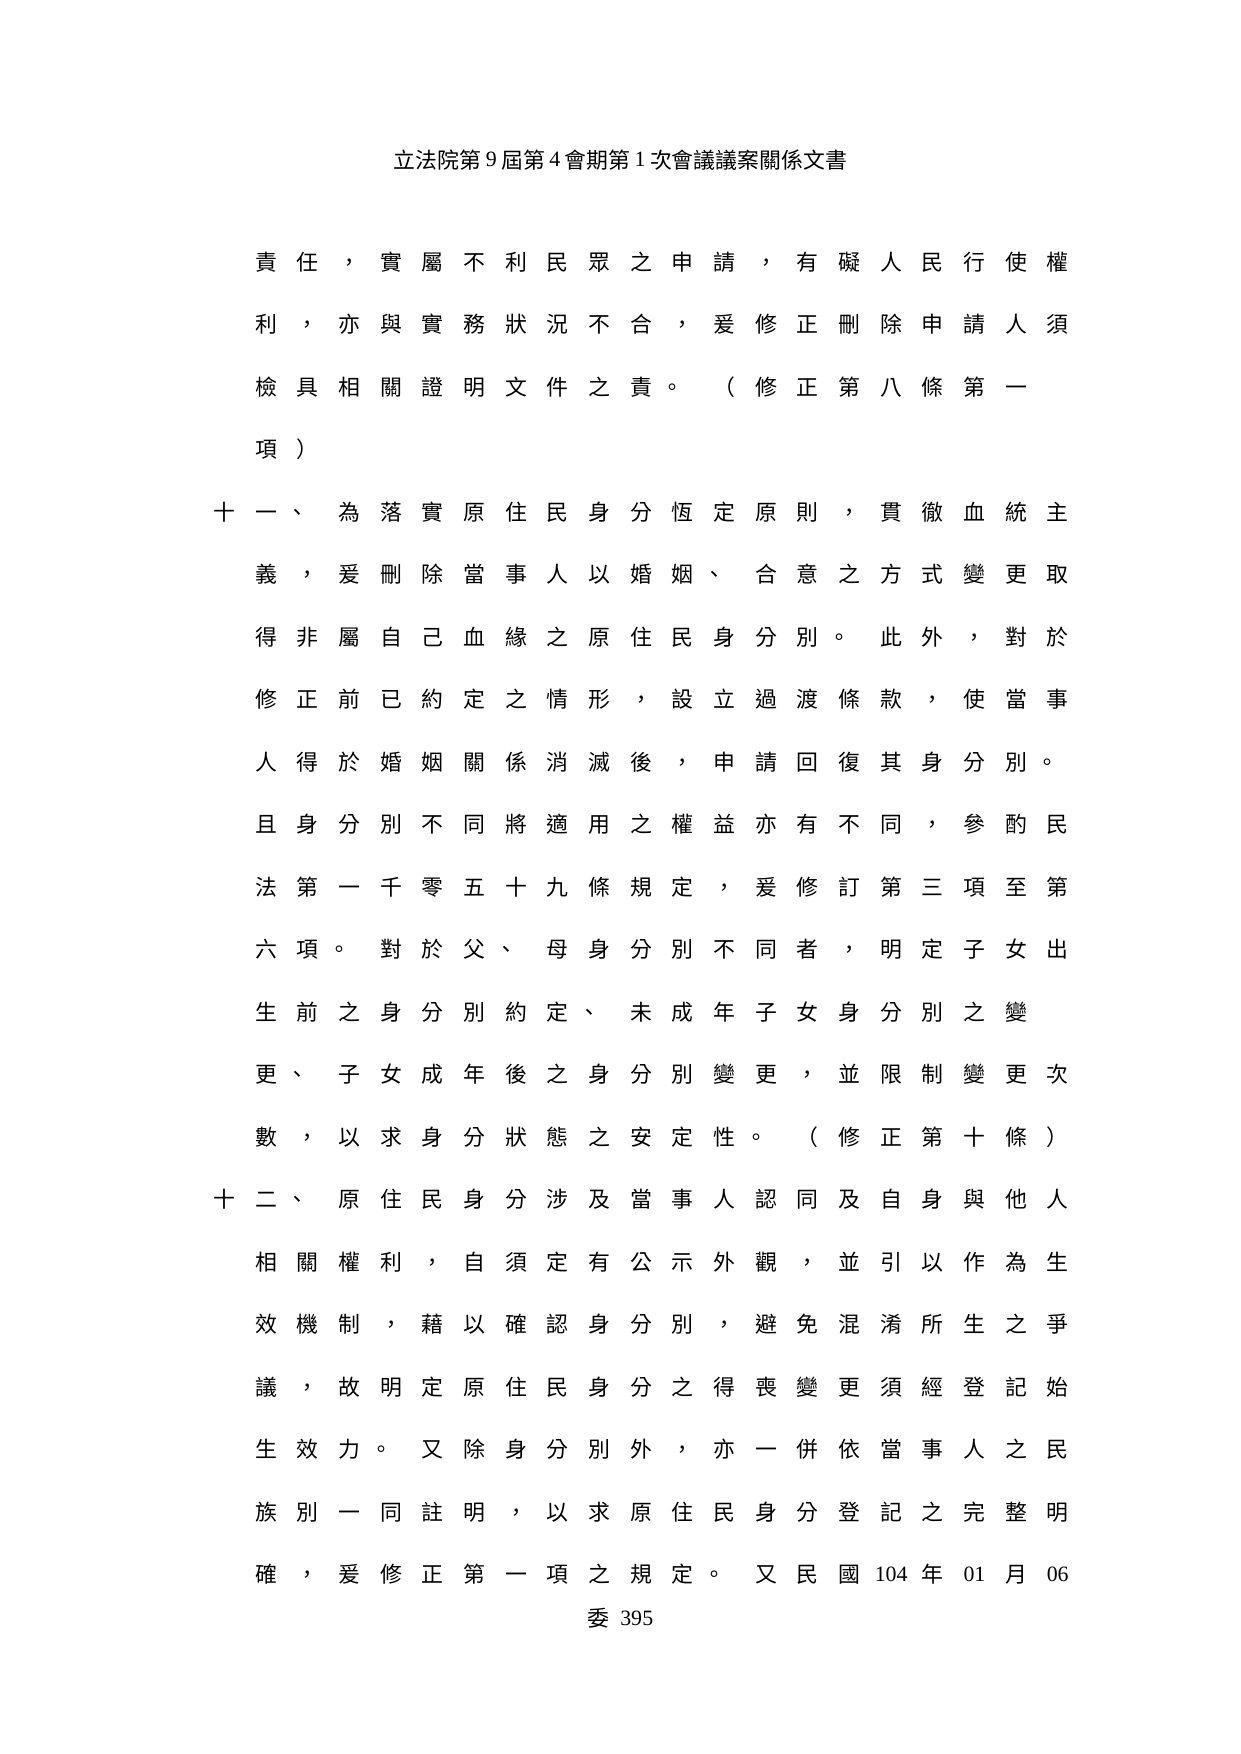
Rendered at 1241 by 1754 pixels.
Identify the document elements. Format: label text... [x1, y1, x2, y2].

text 十一、為落實原住民身分恆定原則，貫徹血統主義，爰刪除當事人以婚姻、合意之方式變更取得非屬自己血緣之原住民身分別。此外，對於修正前已約定之情形，設立過渡條款，使當事人得於婚姻關係消滅後，申請回復其身分別。且身分別不同將適用之權益亦有不同，參酌民法第一千零五十九條規定，爰修訂第三項至第六項。對於父、母身分別不同者，明定子女出生前之身分別約定、未成年子女身分別之變更、子女成年後之身分別變更，並限制變更次數，以求身分狀態之安定性。（修正第十條） [184, 469, 1078, 1156]
text 十二、原住民身分涉及當事人認同及自身與他人相關權利，自須定有公示外觀，並引以作為生效機制，藉以確認身分別，避免混淆所生之爭議，故明定原住民身分之得喪變更須經登記始生效力。又除身分別外，亦一併依當事人之民族別一同註明，以求原住民身分登記之完整明確，爰修正第一項之規定。又民國104年01月06 [184, 1156, 1078, 1594]
text 責任，實屬不利民眾之申請，有礙人民行使權利，亦與實務狀況不合，爰修正刪除申請人須檢具相關證明文件之責。（修正第八條第一項） [184, 219, 1078, 469]
